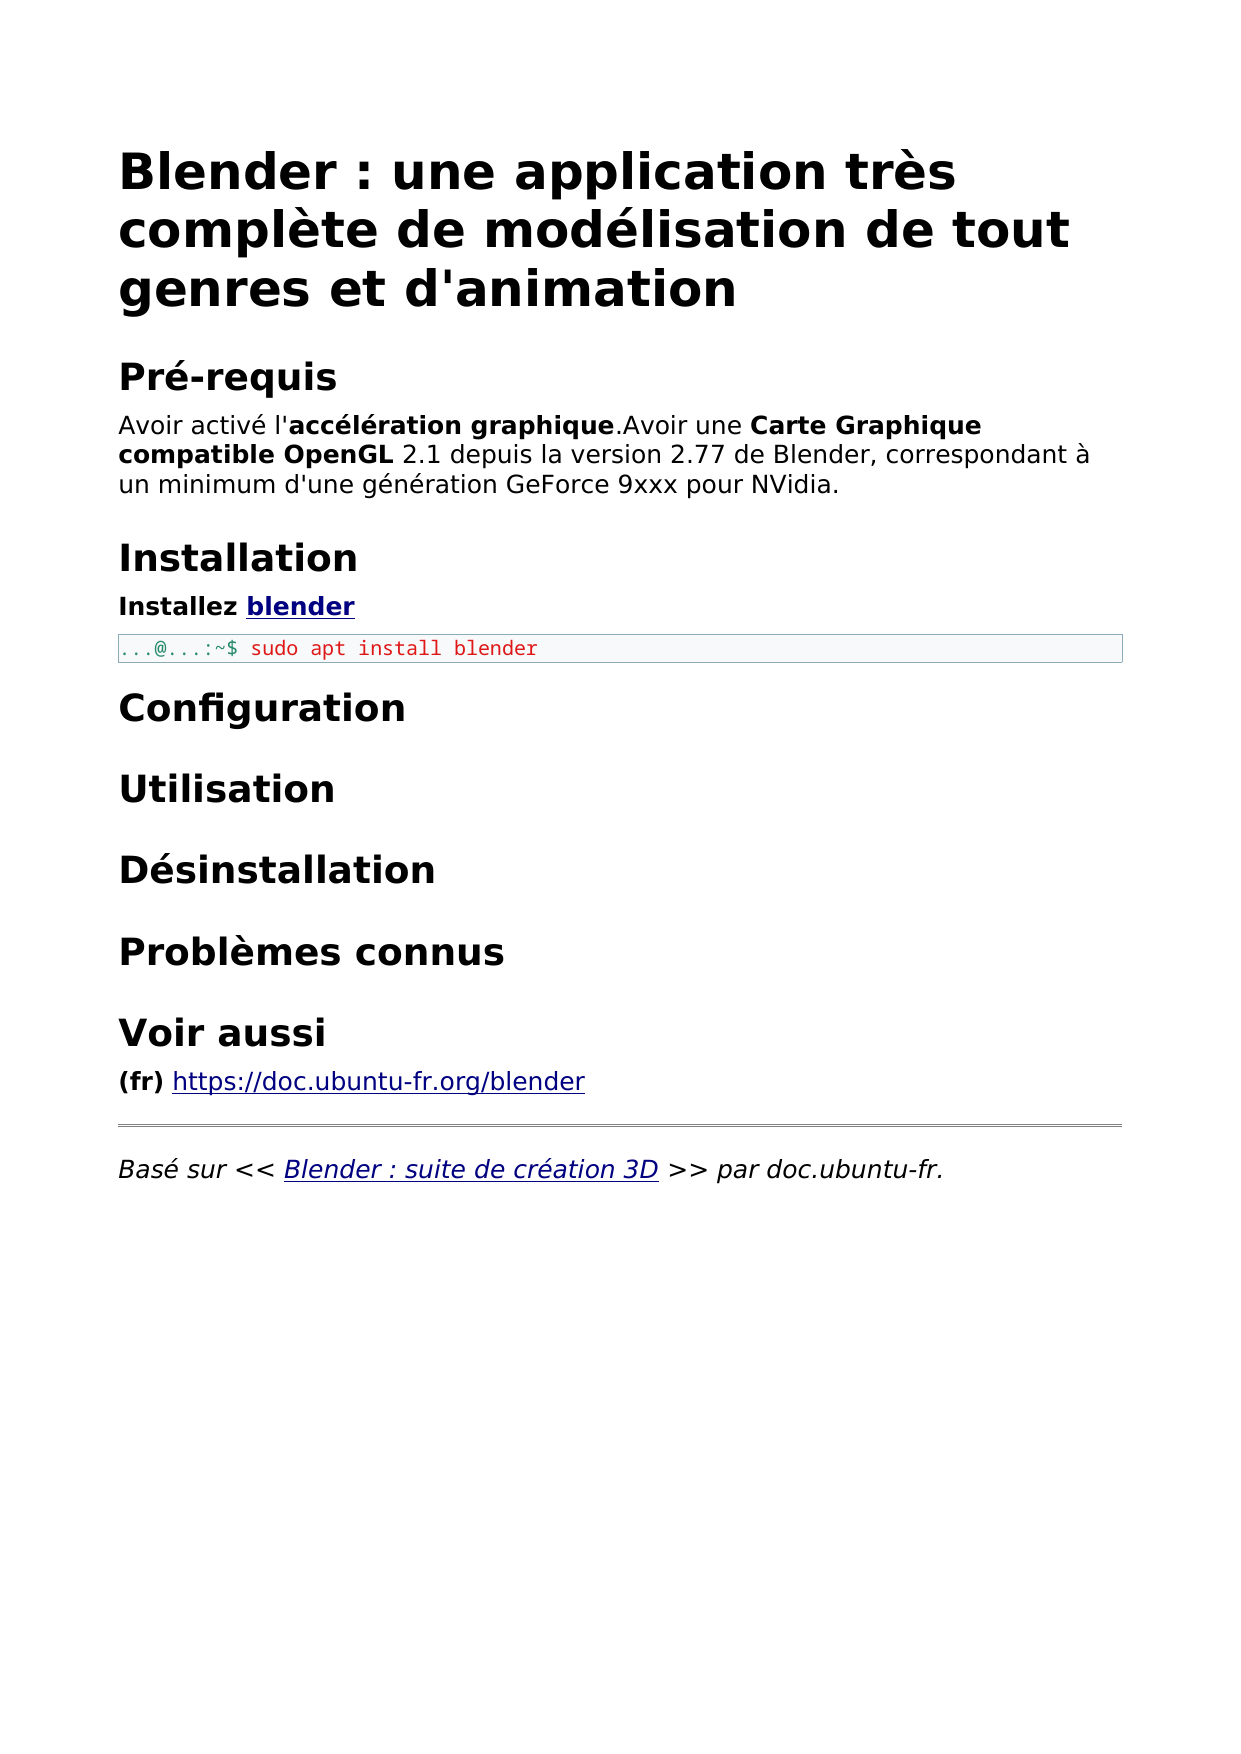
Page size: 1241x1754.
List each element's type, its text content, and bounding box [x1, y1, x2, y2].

subtitle Blender : une application très complète de modélisation de tout genres et d'animation [118, 143, 1122, 318]
subtitle Pré-requis [118, 355, 1122, 399]
subtitle Voir aussi [118, 1011, 1122, 1055]
text (fr) https://doc.ubuntu-fr.org/blender [118, 1067, 1122, 1097]
subtitle Utilisation [118, 768, 1122, 812]
text ...@...:~$ sudo apt install blender [119, 635, 1122, 662]
subtitle Installation [118, 536, 1122, 580]
text Avoir activé l'accélération graphique.Avoir une Carte Graphique compatible OpenGL 2.1 depuis la version 2.77 de Blender, correspondant à un minimum d'une génération GeForce 9xxx pour NVidia. [118, 411, 1122, 499]
text Installez blender [118, 593, 1122, 622]
text Basé sur << Blender : suite de création 3D >> par doc.ubuntu-fr. [118, 1156, 1122, 1185]
subtitle Désinstallation [118, 849, 1122, 893]
subtitle Configuration [118, 687, 1122, 730]
subtitle Problèmes connus [118, 930, 1122, 974]
